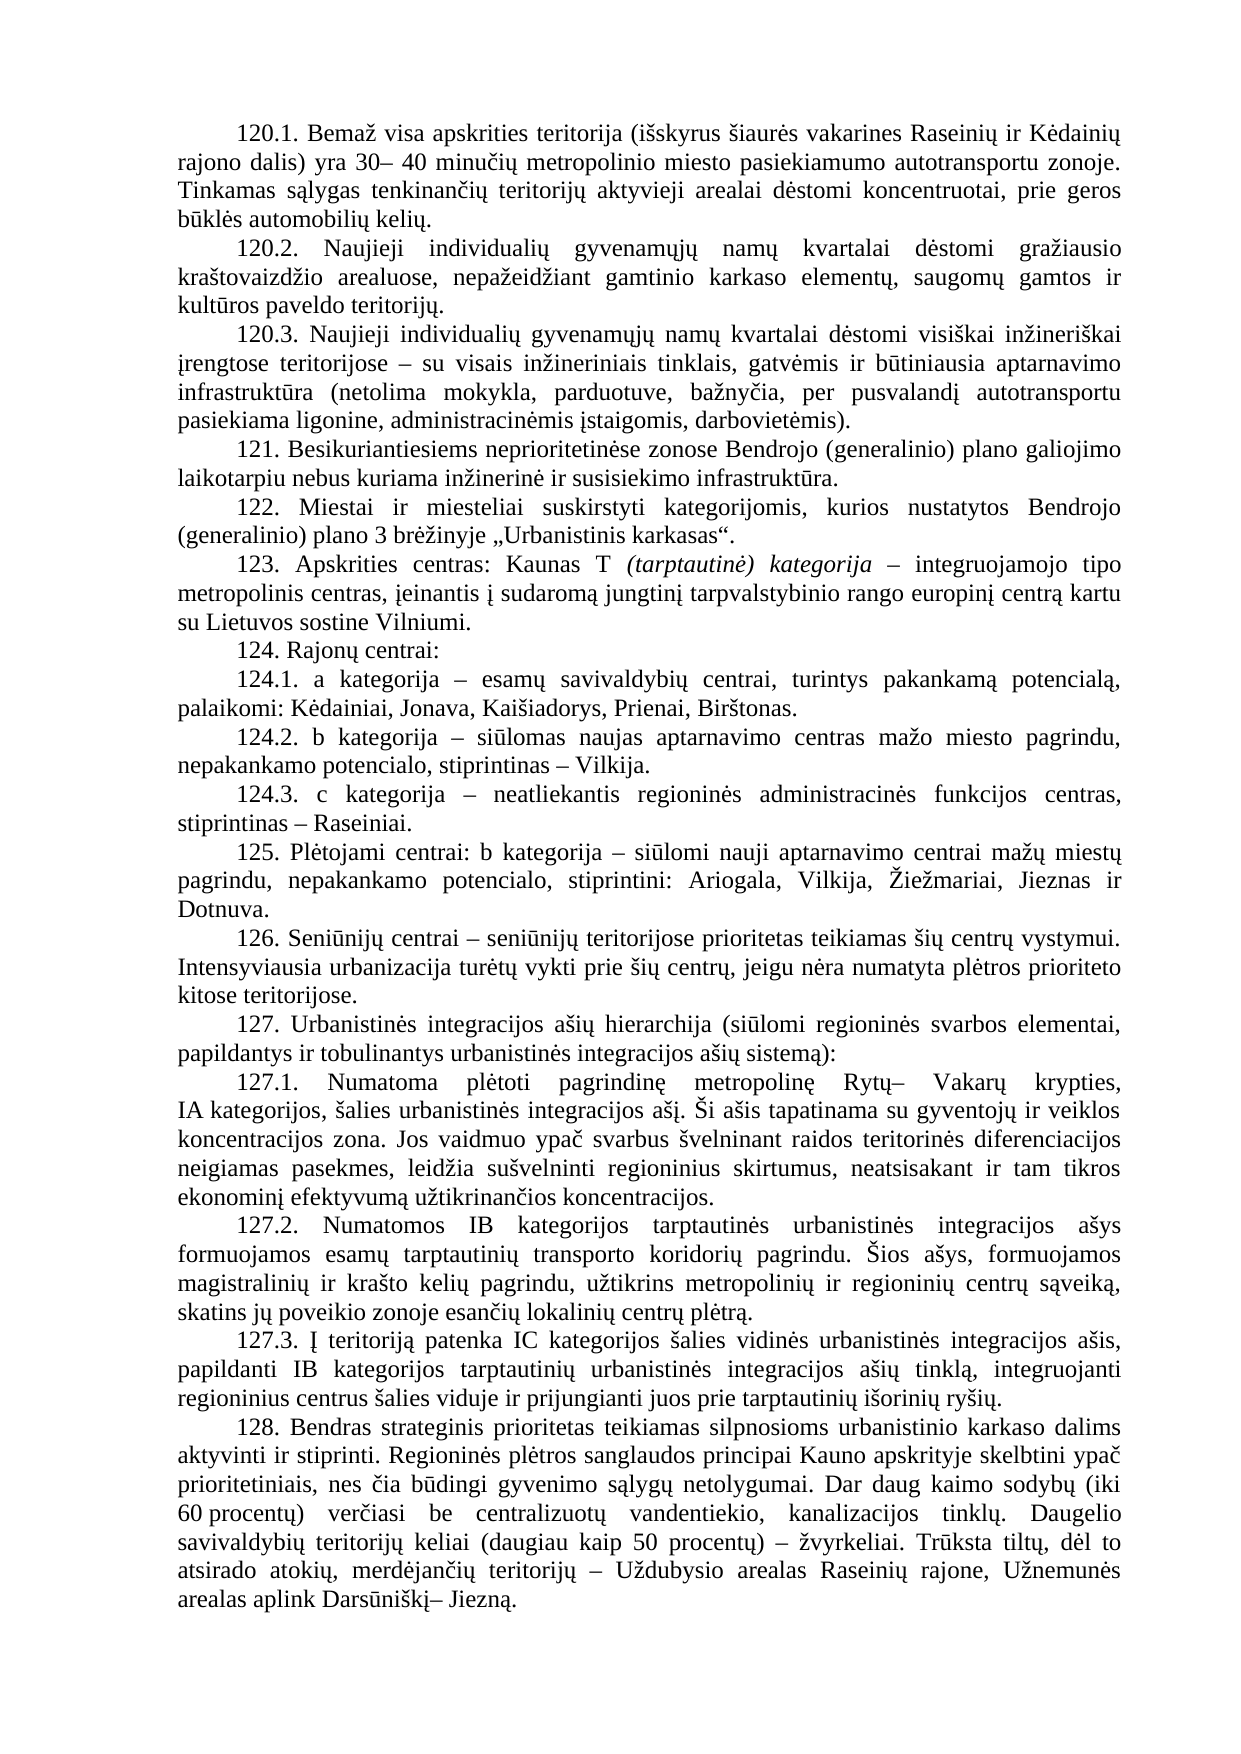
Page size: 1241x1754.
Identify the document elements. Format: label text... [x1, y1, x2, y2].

text 120.1. Bemaž visa apskrities teritorija (išskyrus šiaurės vakarines Raseinių ir Kėdainių rajono dalis) yra 30– 40 minučių metropolinio miesto pasiekiamumo autotransportu zonoje. Tinkamas sąlygas tenkinančių teritorijų aktyvieji arealai dėstomi koncentruotai, prie geros būklės automobilių kelių. [177, 118, 1122, 233]
text 124.1. a kategorija – esamų savivaldybių centrai, turintys pakankamą potencialą, palaikomi: Kėdainiai, Jonava, Kaišiadorys, Prienai, Birštonas. [177, 664, 1122, 722]
text 121. Besikuriantiesiems neprioritetinėse zonose Bendrojo (generalinio) plano galiojimo laikotarpiu nebus kuriama inžinerinė ir susisiekimo infrastruktūra. [177, 434, 1122, 492]
text 128. Bendras strateginis prioritetas teikiamas silpnosioms urbanistinio karkaso dalims aktyvinti ir stiprinti. Regioninės plėtros sanglaudos principai Kauno apskrityje skelbtini ypač prioritetiniais, nes čia būdingi gyvenimo sąlygų netolygumai. Dar daug kaimo sodybų (iki 60 procentų) verčiasi be centralizuotų vandentiekio, kanalizacijos tinklų. Daugelio savivaldybių teritorijų keliai (daugiau kaip 50 procentų) – žvyrkeliai. Trūksta tiltų, dėl to atsirado atokių, merdėjančių teritorijų – Uždubysio arealas Raseinių rajone, Užnemunės arealas aplink Darsūniškį– Jiezną. [177, 1412, 1122, 1613]
text 127.3. Į teritoriją patenka IC kategorijos šalies vidinės urbanistinės integracijos ašis, papildanti IB kategorijos tarptautinių urbanistinės integracijos ašių tinklą, integruojanti regioninius centrus šalies viduje ir prijungianti juos prie tarptautinių išorinių ryšių. [177, 1326, 1122, 1412]
text 126. Seniūnijų centrai – seniūnijų teritorijose prioritetas teikiamas šių centrų vystymui. Intensyviausia urbanizacija turėtų vykti prie šių centrų, jeigu nėra numatyta plėtros prioriteto kitose teritorijose. [177, 923, 1122, 1009]
text 124.3. c kategorija – neatliekantis regioninės administracinės funkcijos centras, stiprintinas – Raseiniai. [177, 779, 1122, 837]
text 127.2. Numatomos IB kategorijos tarptautinės urbanistinės integracijos ašys formuojamos esamų tarptautinių transporto koridorių pagrindu. Šios ašys, formuojamos magistralinių ir krašto kelių pagrindu, užtikrins metropolinių ir regioninių centrų sąveiką, skatins jų poveikio zonoje esančių lokalinių centrų plėtrą. [177, 1211, 1122, 1326]
text 122. Miestai ir miesteliai suskirstyti kategorijomis, kurios nustatytos Bendrojo (generalinio) plano 3 brėžinyje „Urbanistinis karkasas“. [177, 492, 1122, 549]
text 127. Urbanistinės integracijos ašių hierarchija (siūlomi regioninės svarbos elementai, papildantys ir tobulinantys urbanistinės integracijos ašių sistemą): [177, 1009, 1122, 1067]
text 123. Apskrities centras: Kaunas T (tarptautinė) kategorija – integruojamojo tipo metropolinis centras, įeinantis į sudaromą jungtinį tarpvalstybinio rango europinį centrą kartu su Lietuvos sostine Vilniumi. [177, 549, 1122, 636]
text 120.3. Naujieji individualių gyvenamųjų namų kvartalai dėstomi visiškai inžineriškai įrengtose teritorijose – su visais inžineriniais tinklais, gatvėmis ir būtiniausia aptarnavimo infrastruktūra (netolima mokykla, parduotuve, bažnyčia, per pusvalandį autotransportu pasiekiama ligonine, administracinėmis įstaigomis, darbovietėmis). [177, 319, 1122, 434]
text 120.2. Naujieji individualių gyvenamųjų namų kvartalai dėstomi gražiausio kraštovaizdžio arealuose, nepažeidžiant gamtinio karkaso elementų, saugomų gamtos ir kultūros paveldo teritorijų. [177, 233, 1122, 319]
text 124.2. b kategorija – siūlomas naujas aptarnavimo centras mažo miesto pagrindu, nepakankamo potencialo, stiprintinas – Vilkija. [177, 722, 1122, 779]
text 127.1. Numatoma plėtoti pagrindinę metropolinę Rytų– Vakarų krypties, IA kategorijos, šalies urbanistinės integracijos ašį. Ši ašis tapatinama su gyventojų ir veiklos koncentracijos zona. Jos vaidmuo ypač svarbus švelninant raidos teritorinės diferenciacijos neigiamas pasekmes, leidžia sušvelninti regioninius skirtumus, neatsisakant ir tam tikros ekonominį efektyvumą užtikrinančios koncentracijos. [177, 1067, 1122, 1211]
text 124. Rajonų centrai: [177, 636, 1122, 664]
text 125. Plėtojami centrai: b kategorija – siūlomi nauji aptarnavimo centrai mažų miestų pagrindu, nepakankamo potencialo, stiprintini: Ariogala, Vilkija, Žiežmariai, Jieznas ir Dotnuva. [177, 837, 1122, 923]
